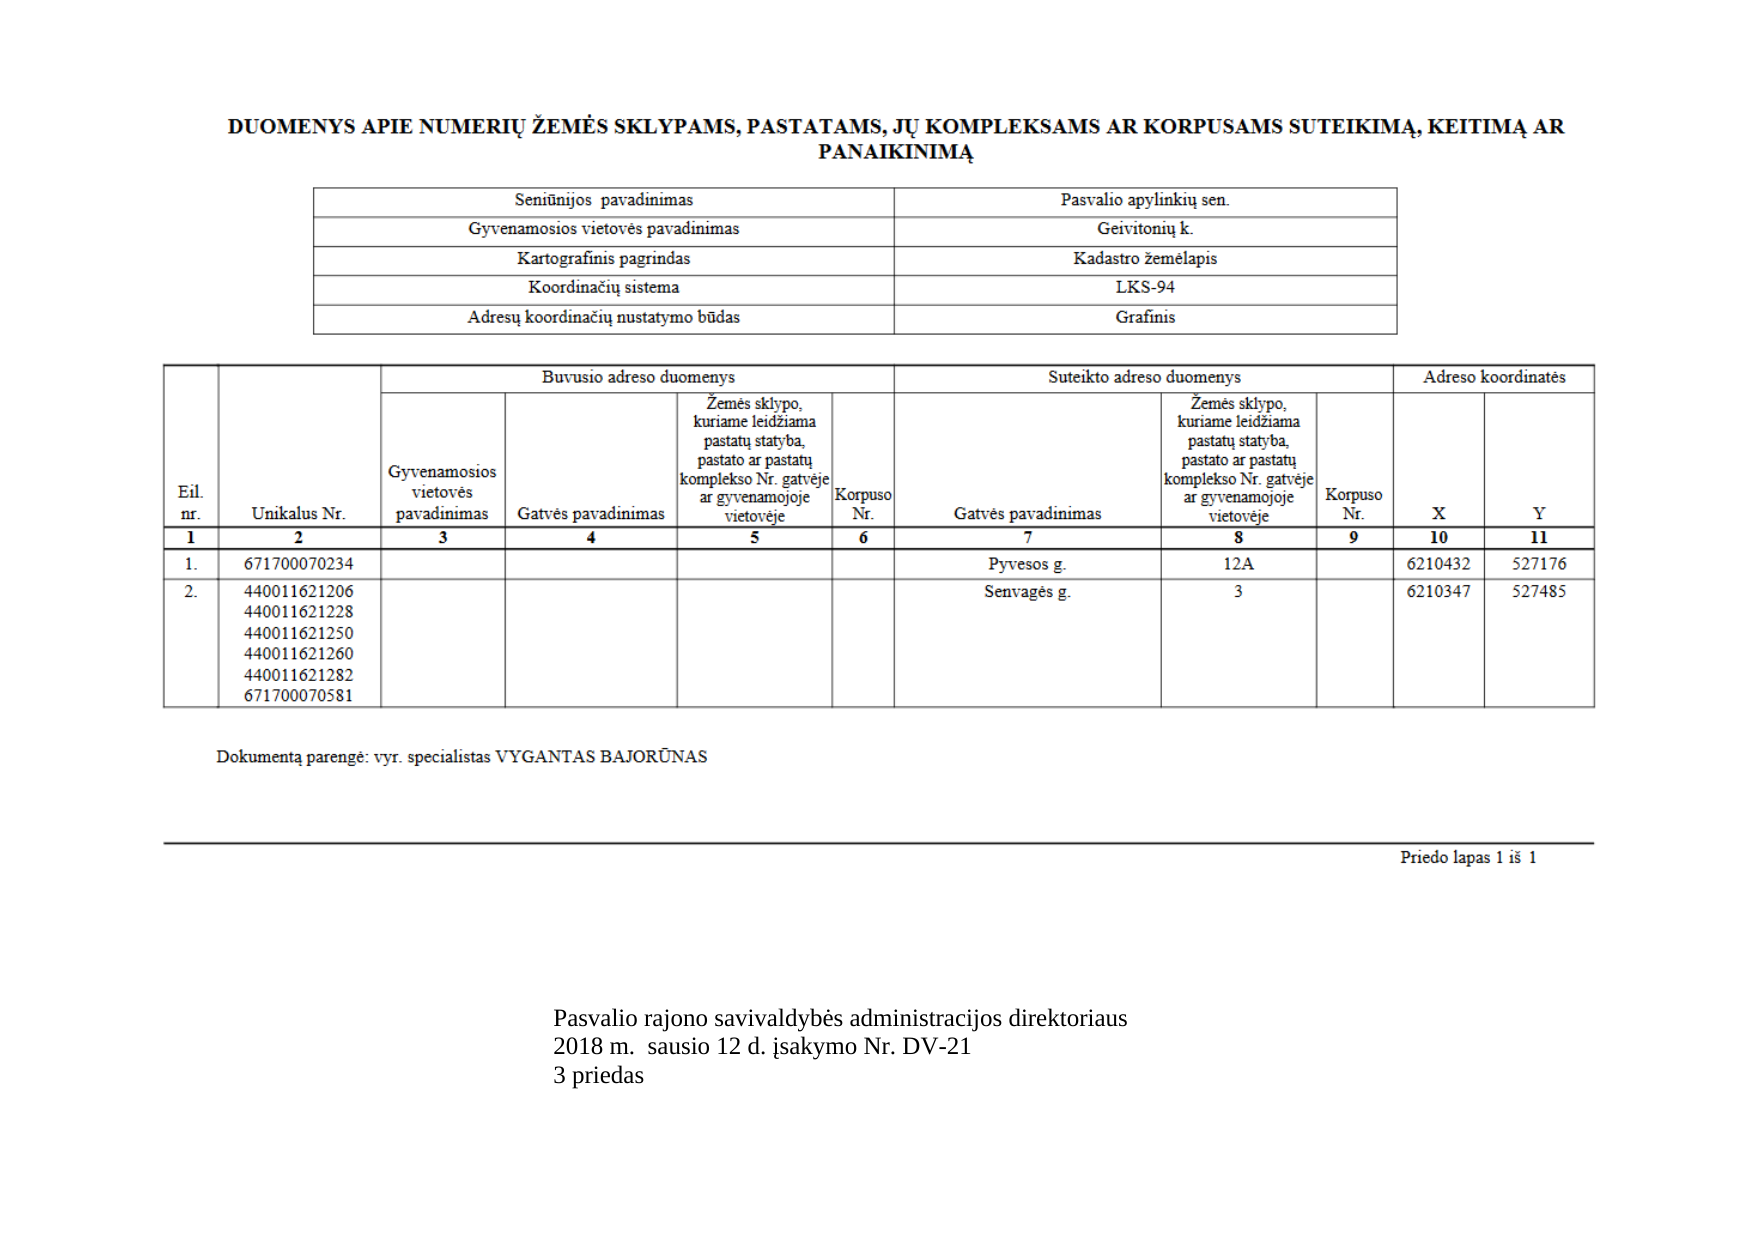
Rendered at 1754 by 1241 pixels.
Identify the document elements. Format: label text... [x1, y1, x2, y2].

table_header [118, 1003, 542, 1118]
table_header Pasvalio rajono savivaldybės administracijos direktoriaus 2018 m. sausio 12 d. įsakymo Nr. DV-21 3 priedas [542, 1003, 1142, 1118]
